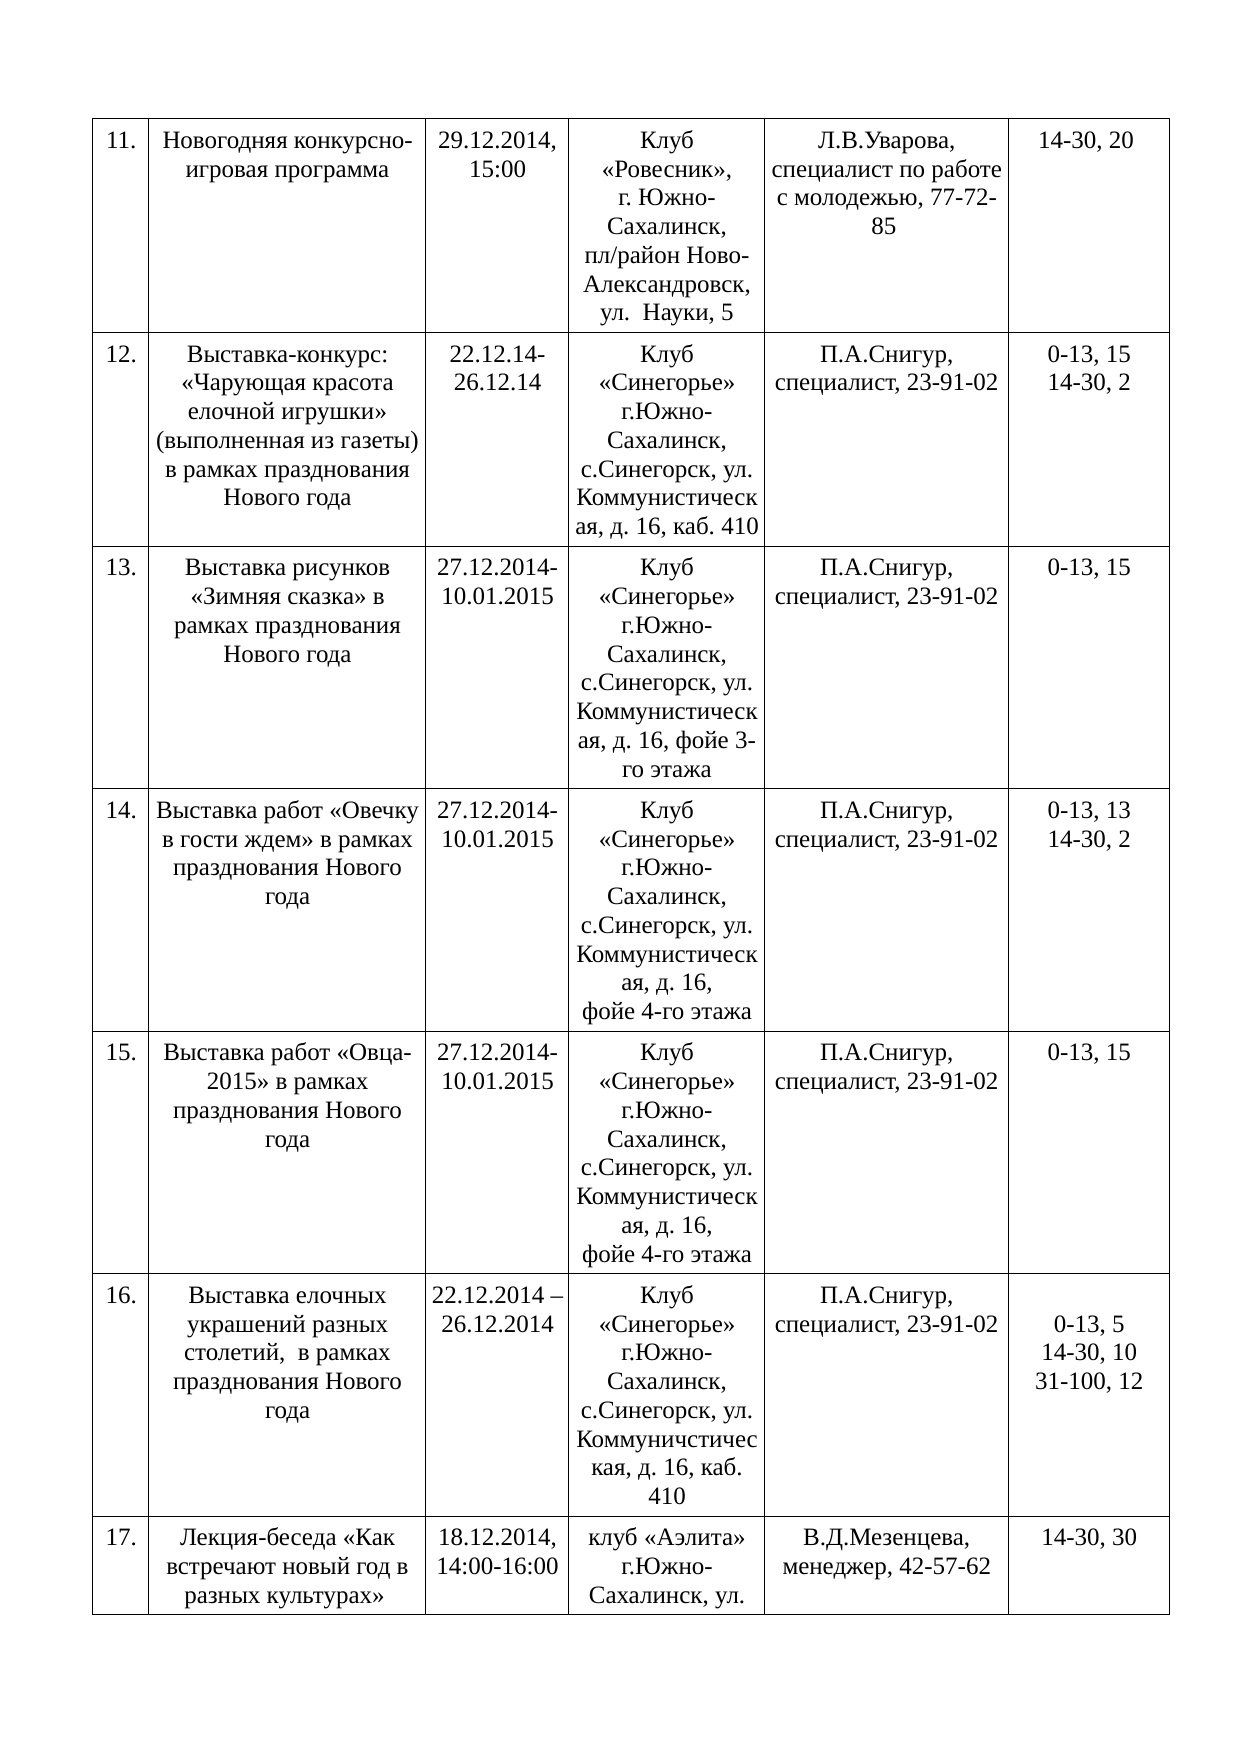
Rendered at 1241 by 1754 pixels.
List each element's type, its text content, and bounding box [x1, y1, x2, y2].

table_cell 22.12.2014 – 26.12.2014 [426, 1274, 568, 1516]
table_cell 27.12.2014-10.01.2015 [426, 789, 568, 1031]
table_cell П.А.Снигур, специалист, 23-91-02 [765, 547, 1008, 788]
table_cell Выставка работ «Овца-2015» в рамках празднования Нового года [149, 1032, 425, 1273]
table_cell 13. [93, 547, 148, 788]
table_cell Лекция-беседа «Как встречают новый год в разных культурах» [149, 1517, 425, 1614]
table_cell 11. [93, 119, 148, 332]
table_cell П.А.Снигур, специалист, 23-91-02 [765, 1274, 1008, 1516]
table_cell 14. [93, 789, 148, 1031]
table_cell 22.12.14-26.12.14 [426, 333, 568, 546]
table_cell 18.12.2014, 14:00-16:00 [426, 1517, 568, 1614]
table_cell Выставка-конкурс: «Чарующая красота елочной игрушки» (выполненная из газеты) в рамках празднования Нового года [149, 333, 425, 546]
table_cell 0-13, 15 14-30, 2 [1009, 333, 1169, 546]
table_cell П.А.Снигур, специалист, 23-91-02 [765, 789, 1008, 1031]
table_cell П.А.Снигур, специалист, 23-91-02 [765, 333, 1008, 546]
table_cell П.А.Снигур, специалист, 23-91-02 [765, 1032, 1008, 1273]
table_cell 27.12.2014-10.01.2015 [426, 547, 568, 788]
table_cell 0-13, 5 14-30, 10 31-100, 12 [1009, 1274, 1169, 1516]
table_cell Клуб «Синегорье» г.Южно-Сахалинск, с.Синегорск, ул. Коммунистическая, д. 16, фойе 4-го этажа [569, 789, 764, 1031]
table_cell Выставка елочных украшений разных столетий, в рамках празднования Нового года [149, 1274, 425, 1516]
table_cell Новогодняя конкурсно-игровая программа [149, 119, 425, 332]
table_cell Клуб «Синегорье» г.Южно-Сахалинск, с.Синегорск, ул. Коммунистическая, д. 16, каб. 410 [569, 333, 764, 546]
table_cell 12. [93, 333, 148, 546]
table_cell 27.12.2014-10.01.2015 [426, 1032, 568, 1273]
table_cell Клуб «Синегорье» г.Южно-Сахалинск, с.Синегорск, ул. Коммунистическая, д. 16, фойе 3-го этажа [569, 547, 764, 788]
table_cell 15. [93, 1032, 148, 1273]
table_cell 29.12.2014, 15:00 [426, 119, 568, 332]
table_cell Выставка рисунков «Зимняя сказка» в рамках празднования Нового года [149, 547, 425, 788]
table_cell 14-30, 30 [1009, 1517, 1169, 1614]
table_cell 0-13, 15 [1009, 547, 1169, 788]
table_cell В.Д.Мезенцева, менеджер, 42-57-62 [765, 1517, 1008, 1614]
table_cell Л.В.Уварова, специалист по работе с молодежью, 77-72-85 [765, 119, 1008, 332]
table_cell 14-30, 20 [1009, 119, 1169, 332]
table_cell 0-13, 13 14-30, 2 [1009, 789, 1169, 1031]
table_cell Клуб «Ровесник», г. Южно-Сахалинск, пл/район Ново-Александровск, ул. Науки, 5 [569, 119, 764, 332]
table_cell Клуб «Синегорье» г.Южно-Сахалинск, с.Синегорск, ул. Коммуничстическая, д. 16, каб. 410 [569, 1274, 764, 1516]
table_cell 17. [93, 1517, 148, 1614]
table_cell Клуб «Синегорье» г.Южно-Сахалинск, с.Синегорск, ул. Коммунистическая, д. 16, фойе 4-го этажа [569, 1032, 764, 1273]
table_cell 16. [93, 1274, 148, 1516]
table_cell клуб «Аэлита» г.Южно-Сахалинск, ул. [569, 1517, 764, 1614]
table_cell Выставка работ «Овечку в гости ждем» в рамках празднования Нового года [149, 789, 425, 1031]
table_cell 0-13, 15 [1009, 1032, 1169, 1273]
